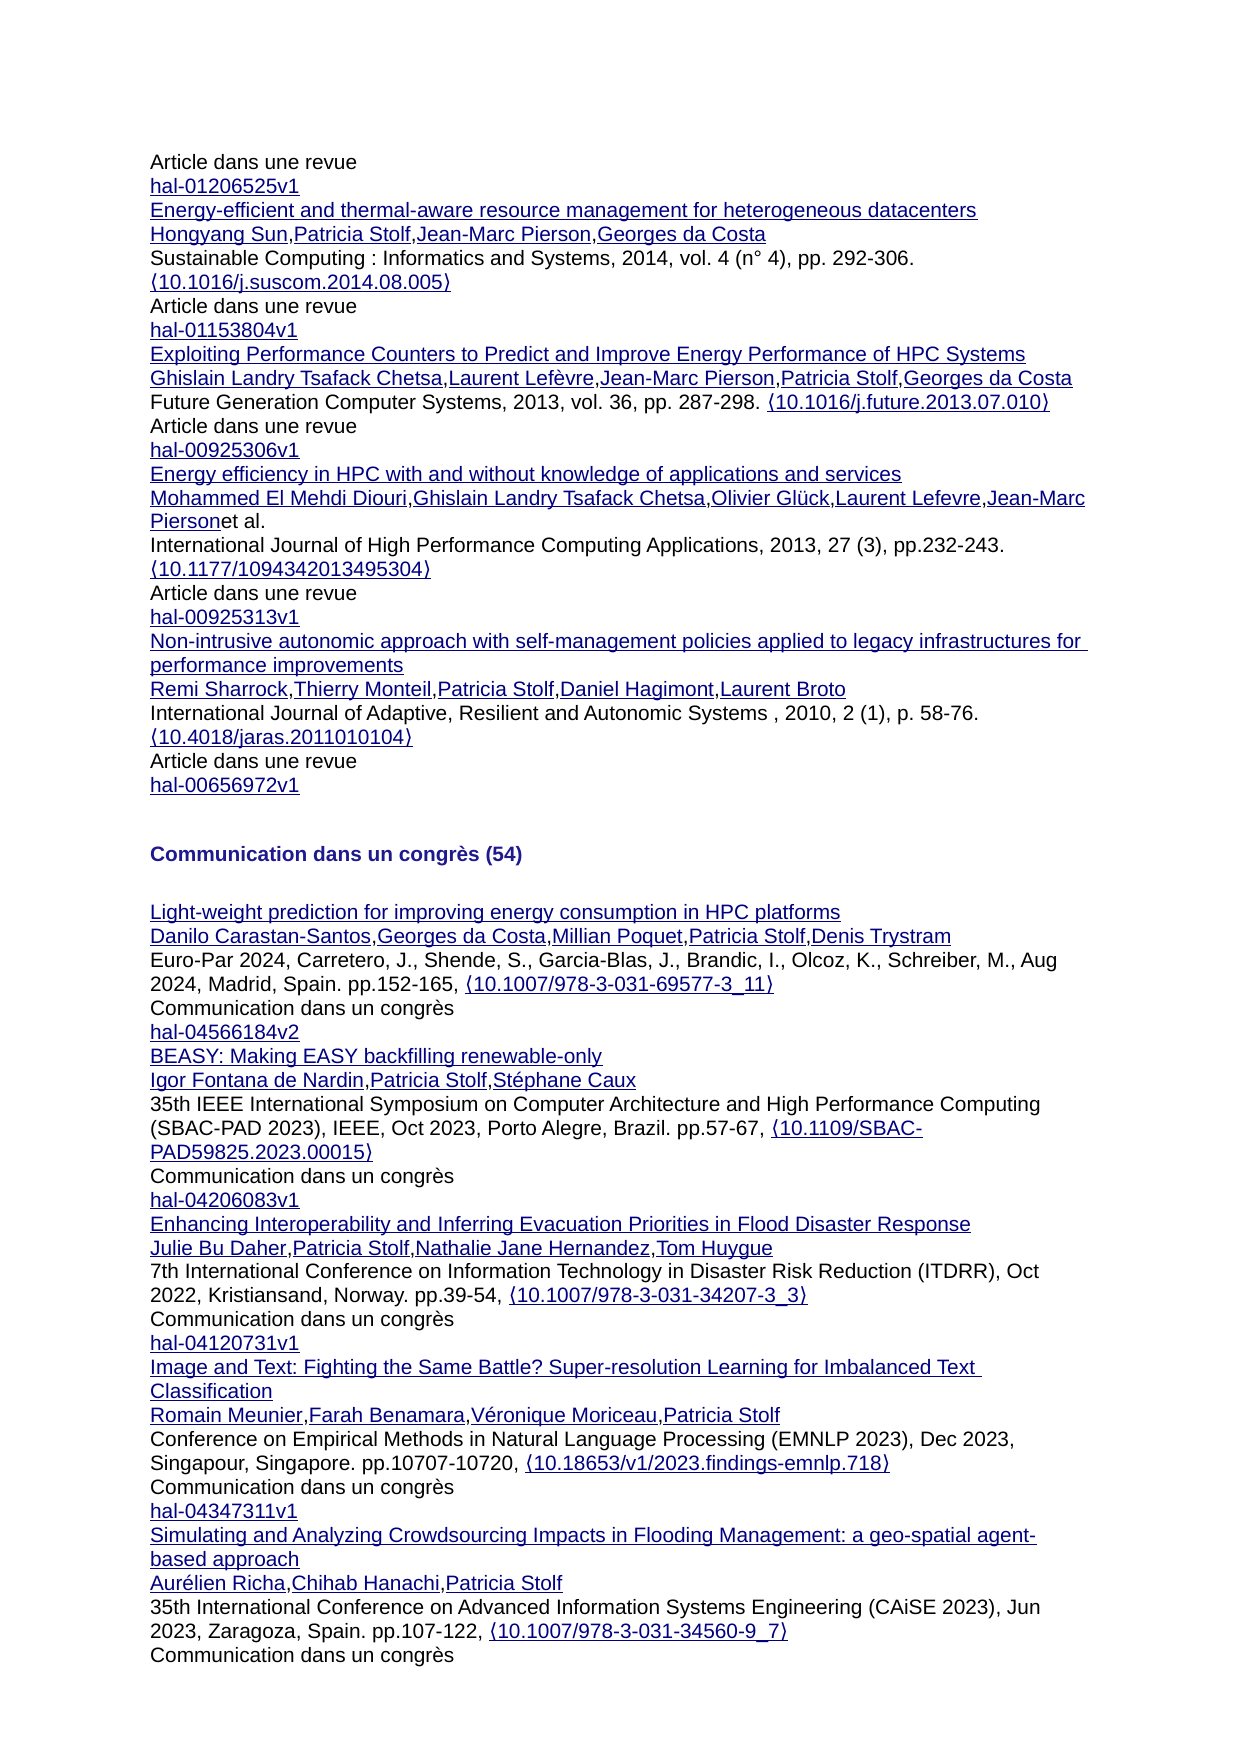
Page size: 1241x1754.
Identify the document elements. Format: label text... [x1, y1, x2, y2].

table_header Light-weight prediction for improving energy consumption in HPC platforms Danilo Carastan-Santos,Georges da Costa,Millian Poquet,Patricia Stolf,Denis Trystram Euro-Par 2024, Carretero, J., Shende, S., Garcia-Blas, J., Brandic, I., Olcoz, K., Schreiber, M., Aug 2024, Madrid, Spain. pp.152-165, ⟨10.1007/978-3-031-69577-3_11⟩ Communication dans un congrès hal-04566184v2 [150, 900, 1090, 1044]
table_cell Non-intrusive autonomic approach with self-management policies applied to legacy infrastructures for performance improvements Remi Sharrock,Thierry Monteil,Patricia Stolf,Daniel Hagimont,Laurent Broto International Journal of Adaptive, Resilient and Autonomic Systems , 2010, 2 (1), p. 58-76. ⟨10.4018/jaras.2011010104⟩ Article dans une revue hal-00656972v1 [150, 629, 1090, 797]
table_cell BEASY: Making EASY backfilling renewable-only Igor Fontana de Nardin,Patricia Stolf,Stéphane Caux 35th IEEE International Symposium on Computer Architecture and High Performance Computing (SBAC-PAD 2023), IEEE, Oct 2023, Porto Alegre, Brazil. pp.57-67, ⟨10.1109/SBAC-PAD59825.2023.00015⟩ Communication dans un congrès hal-04206083v1 [150, 1044, 1090, 1211]
table_cell Simulating and Analyzing Crowdsourcing Impacts in Flooding Management: a geo-spatial agent-based approach Aurélien Richa,Chihab Hanachi,Patricia Stolf 35th International Conference on Advanced Information Systems Engineering (CAiSE 2023), Jun 2023, Zaragoza, Spain. pp.107-122, ⟨10.1007/978-3-031-34560-9_7⟩ Communication dans un congrès [150, 1523, 1090, 1667]
table_cell Enhancing Interoperability and Inferring Evacuation Priorities in Flood Disaster Response Julie Bu Daher,Patricia Stolf,Nathalie Jane Hernandez,Tom Huygue 7th International Conference on Information Technology in Disaster Risk Reduction (ITDRR), Oct 2022, Kristiansand, Norway. pp.39-54, ⟨10.1007/978-3-031-34207-3_3⟩ Communication dans un congrès hal-04120731v1 [150, 1211, 1090, 1355]
table_cell Exploiting Performance Counters to Predict and Improve Energy Performance of HPC Systems Ghislain Landry Tsafack Chetsa,Laurent Lefèvre,Jean-Marc Pierson,Patricia Stolf,Georges da Costa Future Generation Computer Systems, 2013, vol. 36, pp. 287-298. ⟨10.1016/j.future.2013.07.010⟩ Article dans une revue hal-00925306v1 [150, 342, 1090, 461]
table_cell Image and Text: Fighting the Same Battle? Super-resolution Learning for Imbalanced Text Classification Romain Meunier,Farah Benamara,Véronique Moriceau,Patricia Stolf Conference on Empirical Methods in Natural Language Processing (EMNLP 2023), Dec 2023, Singapour, Singapore. pp.10707-10720, ⟨10.18653/v1/2023.findings-emnlp.718⟩ Communication dans un congrès hal-04347311v1 [150, 1355, 1090, 1523]
table_cell Energy efficiency in HPC with and without knowledge of applications and services Mohammed El Mehdi Diouri,Ghislain Landry Tsafack Chetsa,Olivier Glück,Laurent Lefevre,Jean-Marc Piersonet al. International Journal of High Performance Computing Applications, 2013, 27 (3), pp.232-243. ⟨10.1177/1094342013495304⟩ Article dans une revue hal-00925313v1 [150, 461, 1090, 629]
table_cell Energy-efficient and thermal-aware resource management for heterogeneous datacenters Hongyang Sun,Patricia Stolf,Jean-Marc Pierson,Georges da Costa Sustainable Computing : Informatics and Systems, 2014, vol. 4 (n° 4), pp. 292-306. ⟨10.1016/j.suscom.2014.08.005⟩ Article dans une revue hal-01153804v1 [150, 198, 1090, 342]
subtitle Communication dans un congrès (54) [150, 842, 1090, 866]
table_cell Article dans une revue hal-01206525v1 [150, 150, 1090, 198]
